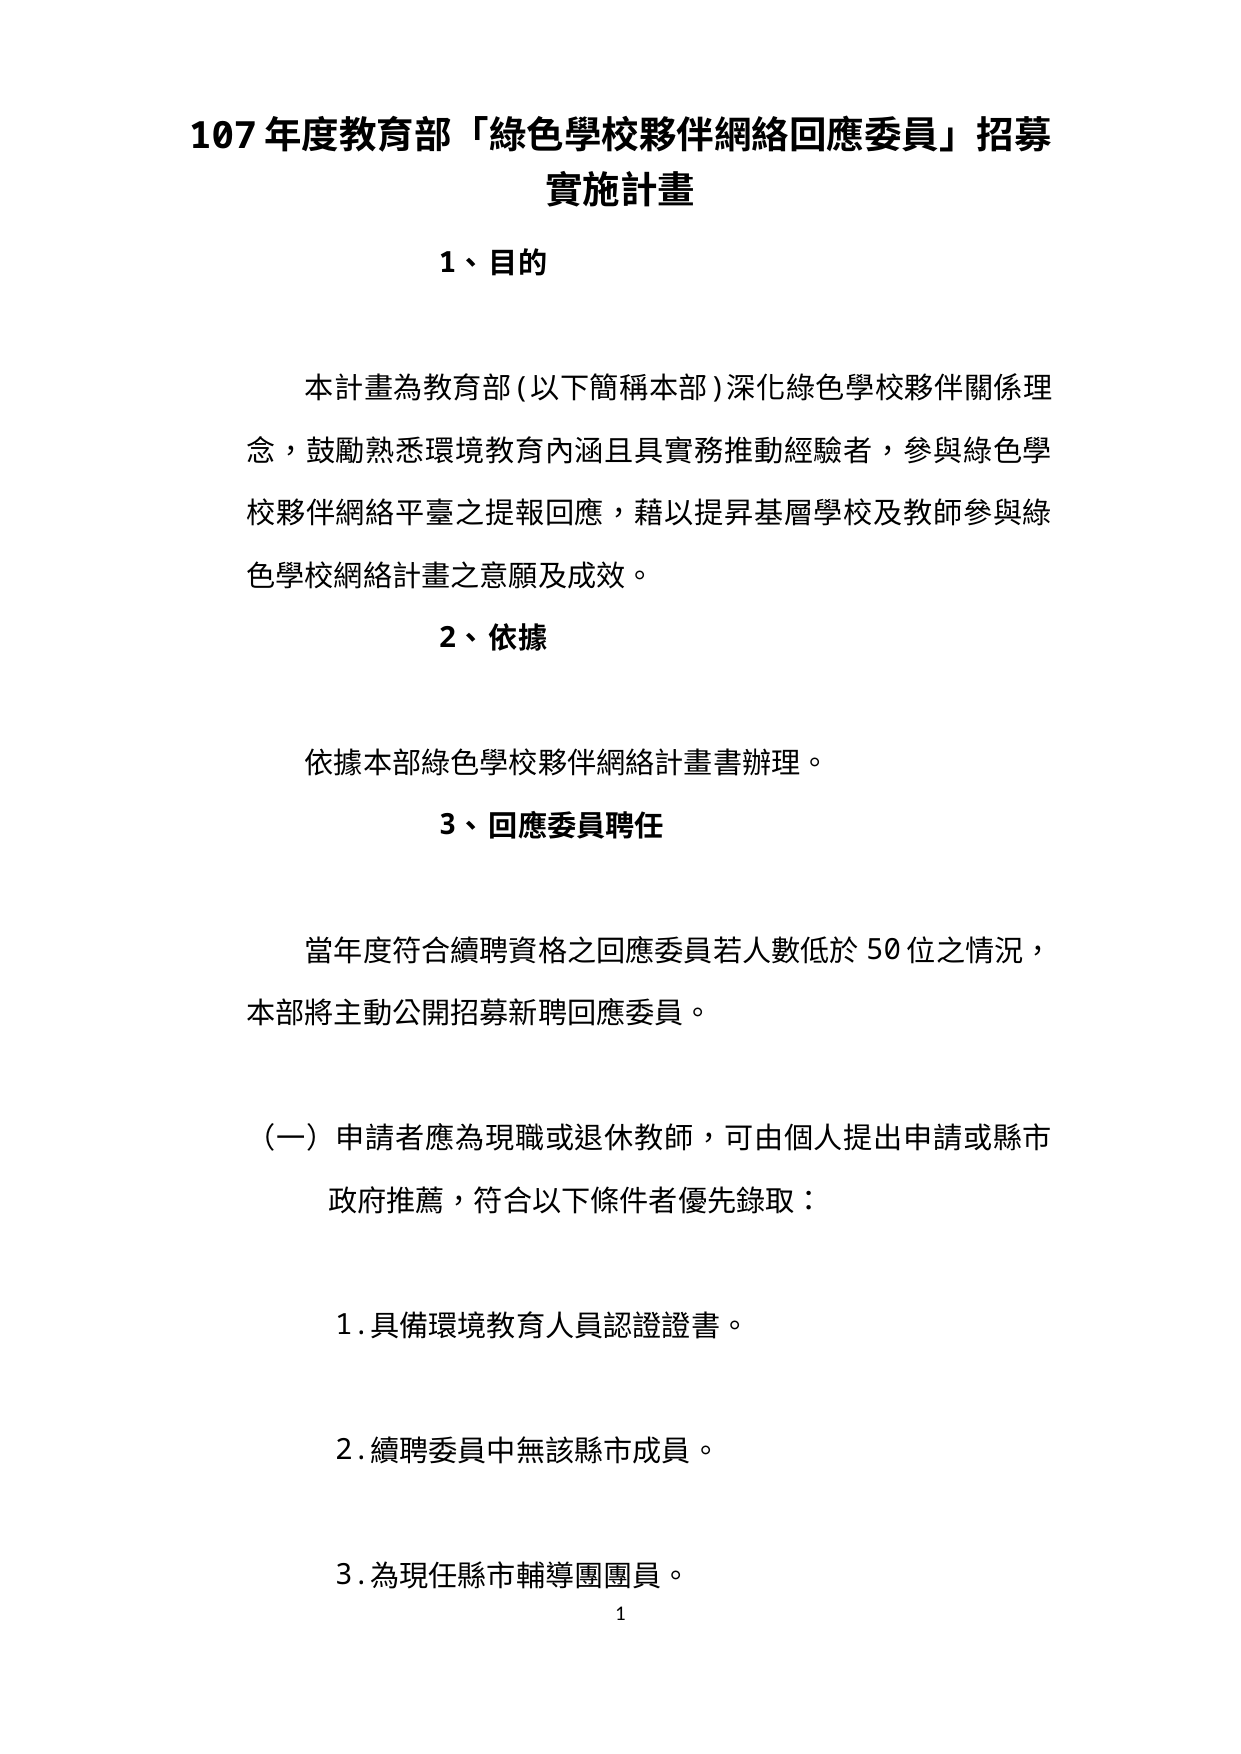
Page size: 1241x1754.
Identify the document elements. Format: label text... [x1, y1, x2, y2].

text （一）申請者應為現職或退休教師，可由個人提出申請或縣市政府推薦，符合以下條件者優先錄取： [246, 1094, 1053, 1219]
list 目的 [439, 219, 1053, 282]
text 依據本部綠色學校夥伴網絡計畫書辦理。 [246, 719, 1053, 782]
text 2.續聘委員中無該縣市成員。 [291, 1407, 1053, 1469]
list 依據 [439, 594, 1053, 657]
text 3.為現任縣市輔導團團員。 [291, 1532, 1053, 1594]
list 回應委員聘任 [439, 782, 1053, 844]
text 當年度符合續聘資格之回應委員若人數低於50位之情況，本部將主動公開招募新聘回應委員。 [246, 907, 1053, 1032]
text 本計畫為教育部(以下簡稱本部)深化綠色學校夥伴關係理念，鼓勵熟悉環境教育內涵且具實務推動經驗者，參與綠色學校夥伴網絡平臺之提報回應，藉以提昇基層學校及教師參與綠色學校網絡計畫之意願及成效。 [246, 344, 1053, 594]
text 1.具備環境教育人員認證證書。 [291, 1282, 1053, 1344]
text 107年度教育部「綠色學校夥伴網絡回應委員」招募實施計畫 [187, 105, 1053, 214]
